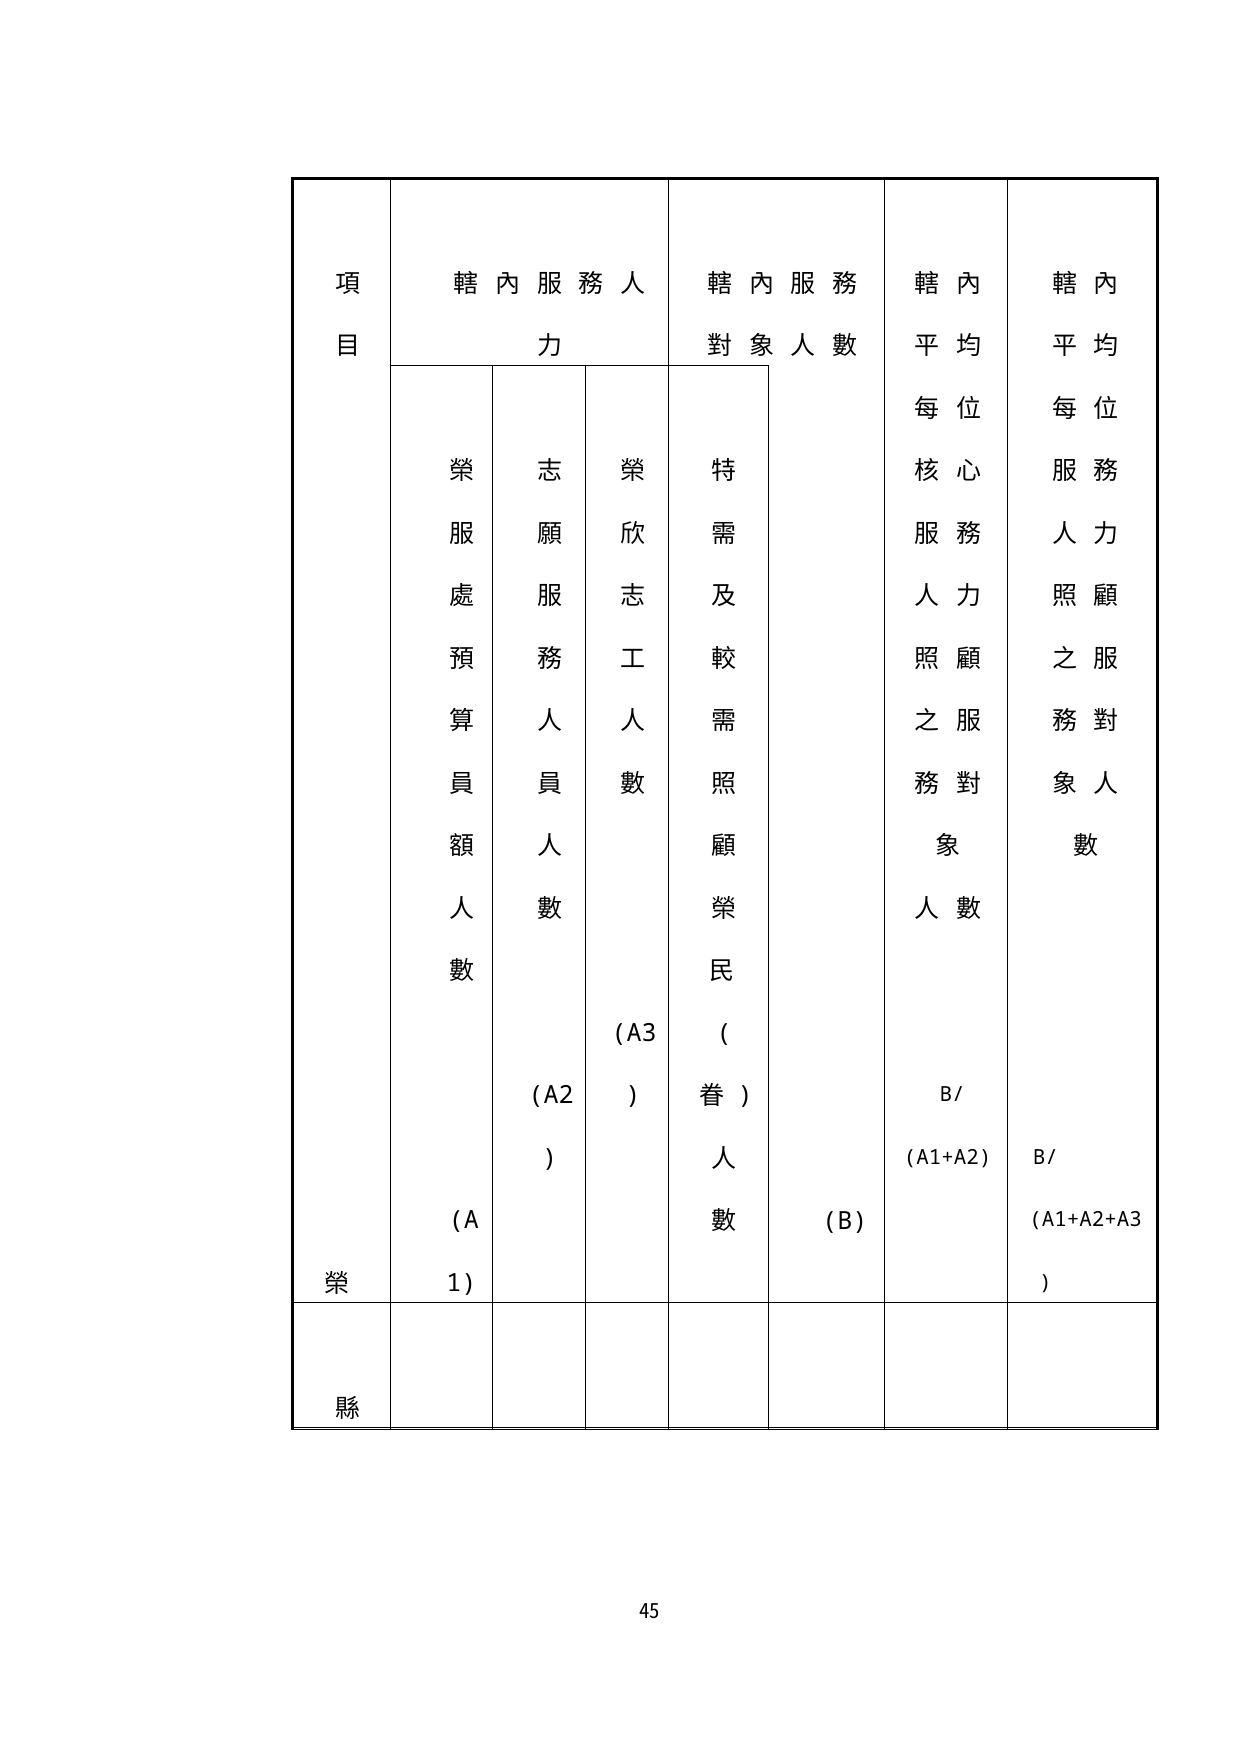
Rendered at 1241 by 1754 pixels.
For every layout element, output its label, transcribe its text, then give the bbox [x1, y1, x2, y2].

table_cell [669, 1303, 768, 1427]
table_header 轄內服務 對象人數 [669, 180, 884, 365]
table_cell [1008, 1303, 1156, 1427]
table_header 轄內平均 每位服務人力照顧之服務對象人數 B/(A1+A2+A3) [1008, 180, 1156, 1302]
table_cell [493, 1303, 585, 1427]
table_cell 榮服處 預算員額人數 (A1) [391, 366, 492, 1302]
table_header 項目 榮服處 [294, 180, 390, 1302]
table_header 轄內平均 每位核心服務人力照顧之服務對象 人數 B/(A1+A2) [885, 180, 1007, 1302]
table_cell 榮欣志工人數 (A3) [586, 366, 668, 1302]
table_cell 志願服務人員 人數 (A2) [493, 366, 585, 1302]
table_cell [586, 1303, 668, 1427]
table_cell [391, 1303, 492, 1427]
table_header 轄內服務人力 [391, 180, 668, 365]
table_cell [769, 1303, 884, 1427]
table_cell [885, 1303, 1007, 1427]
table_cell 特需及 較需照顧榮民(眷) 人數 [669, 366, 768, 1302]
table_cell (B) [769, 365, 884, 1302]
table_cell 縣 [294, 1303, 390, 1427]
